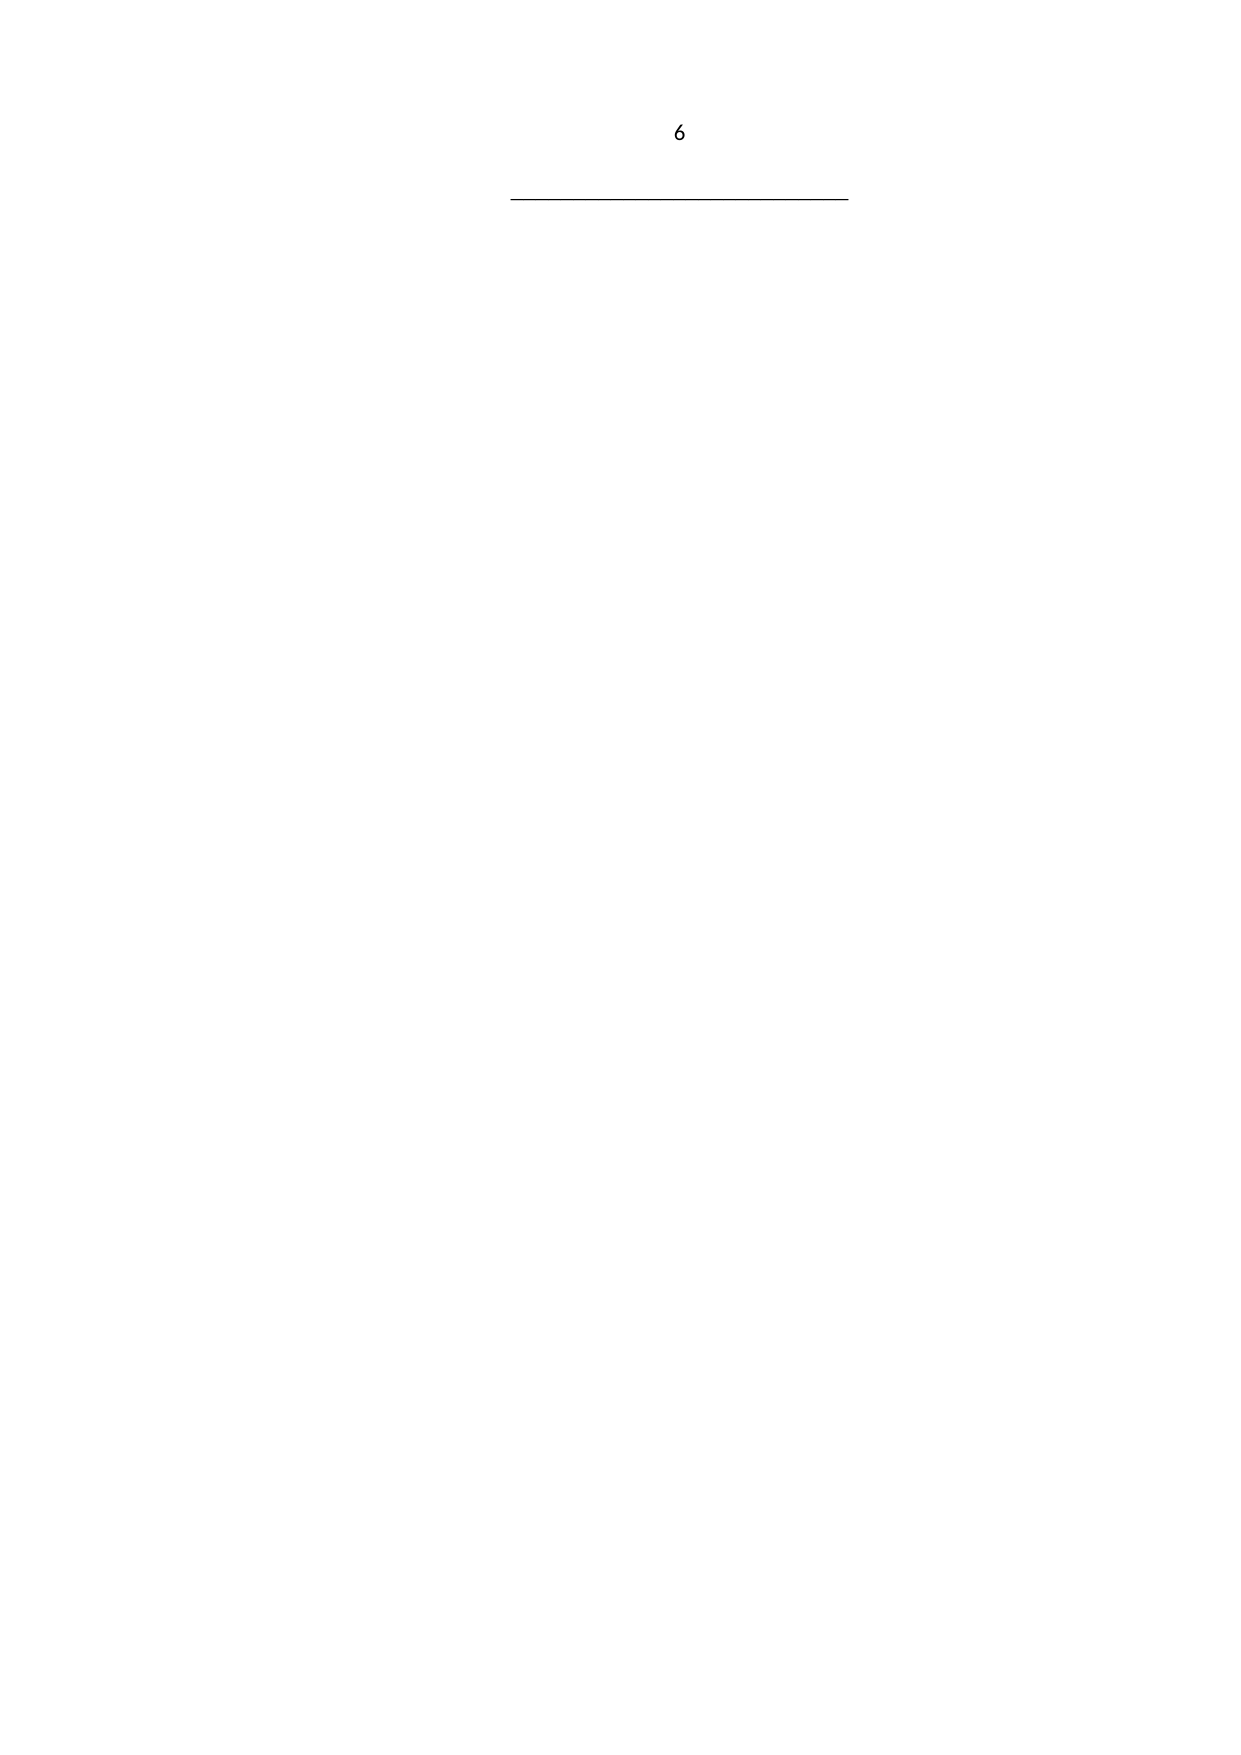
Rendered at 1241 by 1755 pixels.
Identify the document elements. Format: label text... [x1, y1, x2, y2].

text ___________________________ [177, 174, 1181, 203]
